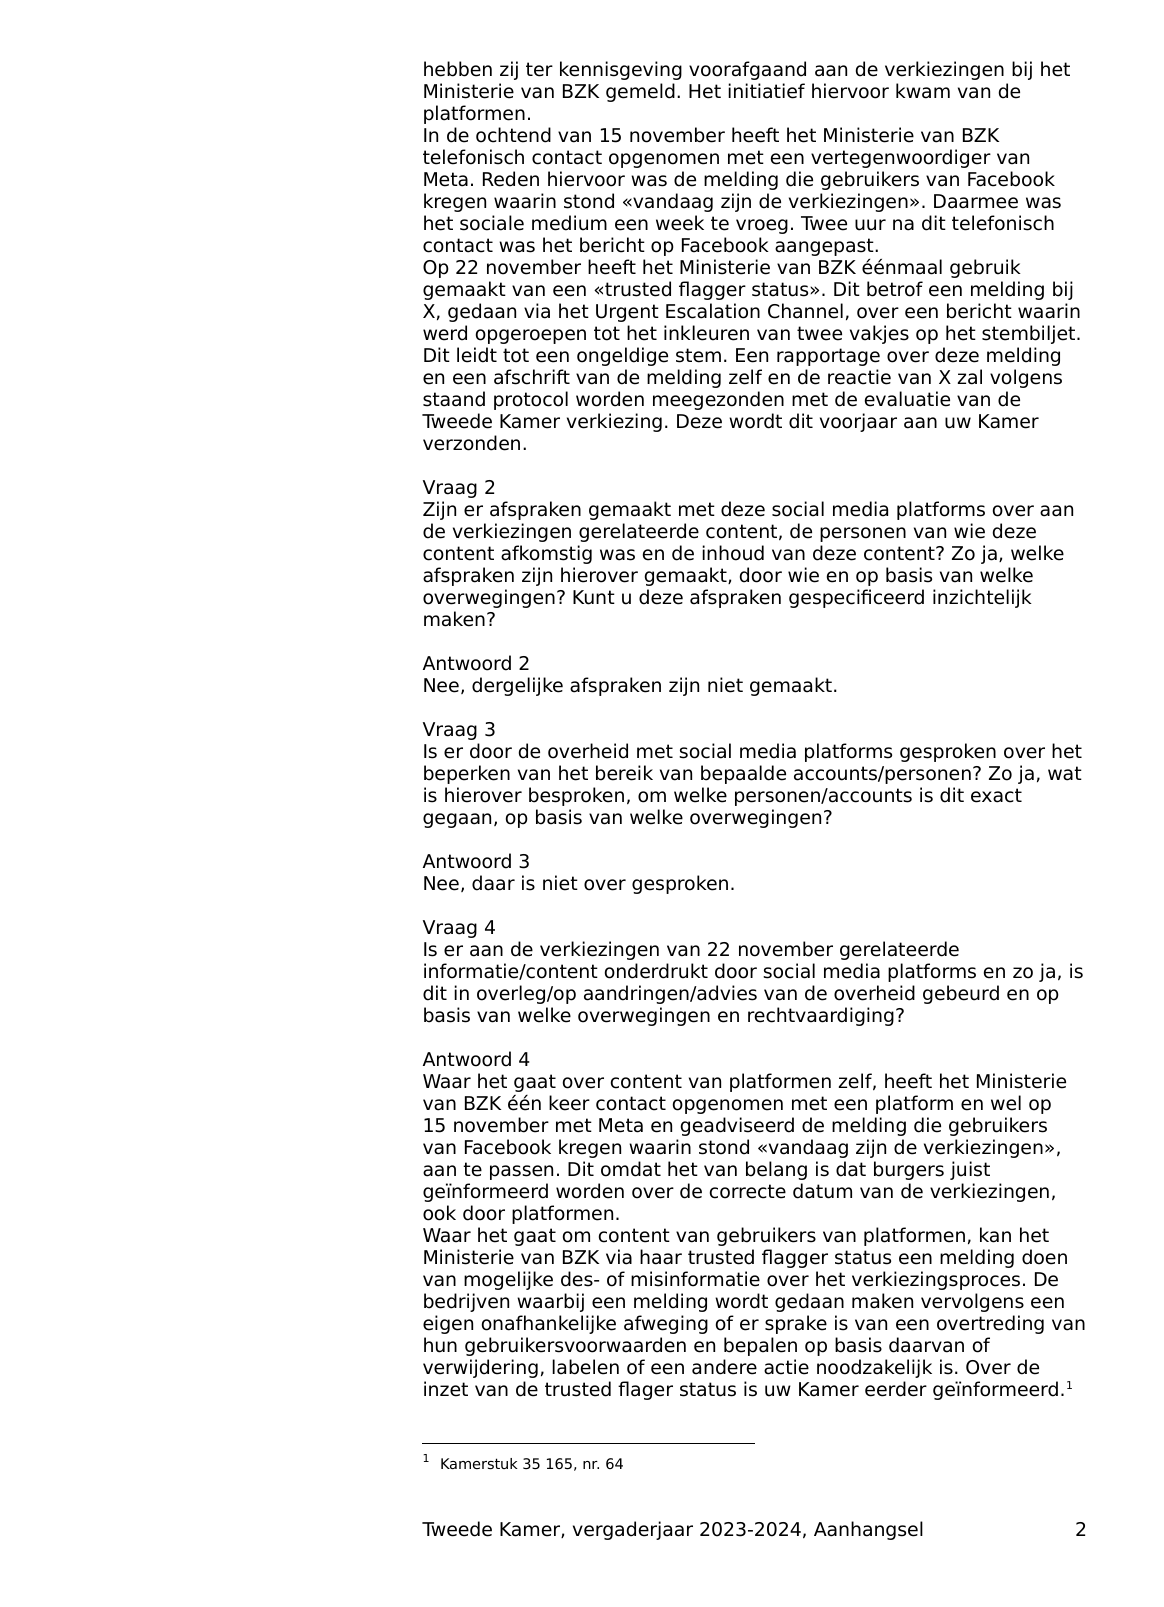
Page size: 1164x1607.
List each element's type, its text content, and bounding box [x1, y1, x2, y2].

text Waar het gaat om content van gebruikers van platformen, kan het Ministerie van BZK via haar trusted flagger status een melding doen van mogelijke des- of misinformatie over het verkiezingsproces. De bedrijven waarbij een melding wordt gedaan maken vervolgens een eigen onafhankelijke afweging of er sprake is van een overtreding van hun gebruikersvoorwaarden en bepalen op basis daarvan of verwijdering, labelen of een andere actie noodzakelijk is. Over de inzet van de trusted flager status is uw Kamer eerder geïnformeerd. [422, 1225, 1087, 1401]
text Waar het gaat over content van platformen zelf, heeft het Ministerie van BZK één keer contact opgenomen met een platform en wel op 15 november met Meta en geadviseerd de melding die gebruikers van Facebook kregen waarin stond «vandaag zijn de verkiezingen», aan te passen. Dit omdat het van belang is dat burgers juist geïnformeerd worden over de correcte datum van de verkiezingen, ook door platformen. [422, 1071, 1087, 1225]
text Op 22 november heeft het Ministerie van BZK éénmaal gebruik gemaakt van een «trusted flagger status». Dit betrof een melding bij X, gedaan via het Urgent Escalation Channel, over een bericht waarin werd opgeroepen tot het inkleuren van twee vakjes op het stembiljet. Dit leidt tot een ongeldige stem. Een rapportage over deze melding en een afschrift van de melding zelf en de reactie van X zal volgens staand protocol worden meegezonden met de evaluatie van de Tweede Kamer verkiezing. Deze wordt dit voorjaar aan uw Kamer verzonden. [422, 257, 1087, 455]
text Is er door de overheid met social media platforms gesproken over het beperken van het bereik van bepaalde accounts/personen? Zo ja, wat is hierover besproken, om welke personen/accounts is dit exact gegaan, op basis van welke overwegingen? [422, 741, 1087, 829]
text Vraag 2 [422, 477, 1087, 499]
text Vraag 4 [422, 917, 1087, 939]
text Nee, daar is niet over gesproken. [422, 873, 1087, 895]
text Zijn er afspraken gemaakt met deze social media platforms over aan de verkiezingen gerelateerde content, de personen van wie deze content afkomstig was en de inhoud van deze content? Zo ja, welke afspraken zijn hierover gemaakt, door wie en op basis van welke overwegingen? Kunt u deze afspraken gespecificeerd inzichtelijk maken? [422, 499, 1087, 631]
text hebben zij ter kennisgeving voorafgaand aan de verkiezingen bij het Ministerie van BZK gemeld. Het initiatief hiervoor kwam van de platformen. [422, 59, 1087, 125]
text Kamerstuk 35 165, nr. 64 [422, 1452, 1087, 1474]
text Antwoord 4 [422, 1049, 1087, 1071]
text Is er aan de verkiezingen van 22 november gerelateerde informatie/content onderdrukt door social media platforms en zo ja, is dit in overleg/op aandringen/advies van de overheid gebeurd en op basis van welke overwegingen en rechtvaardiging? [422, 939, 1087, 1027]
text Nee, dergelijke afspraken zijn niet gemaakt. [422, 675, 1087, 697]
text In de ochtend van 15 november heeft het Ministerie van BZK telefonisch contact opgenomen met een vertegenwoordiger van Meta. Reden hiervoor was de melding die gebruikers van Facebook kregen waarin stond «vandaag zijn de verkiezingen». Daarmee was het sociale medium een week te vroeg. Twee uur na dit telefonisch contact was het bericht op Facebook aangepast. [422, 125, 1087, 257]
text Vraag 3 [422, 719, 1087, 741]
text Antwoord 2 [422, 653, 1087, 675]
text Antwoord 3 [422, 851, 1087, 873]
